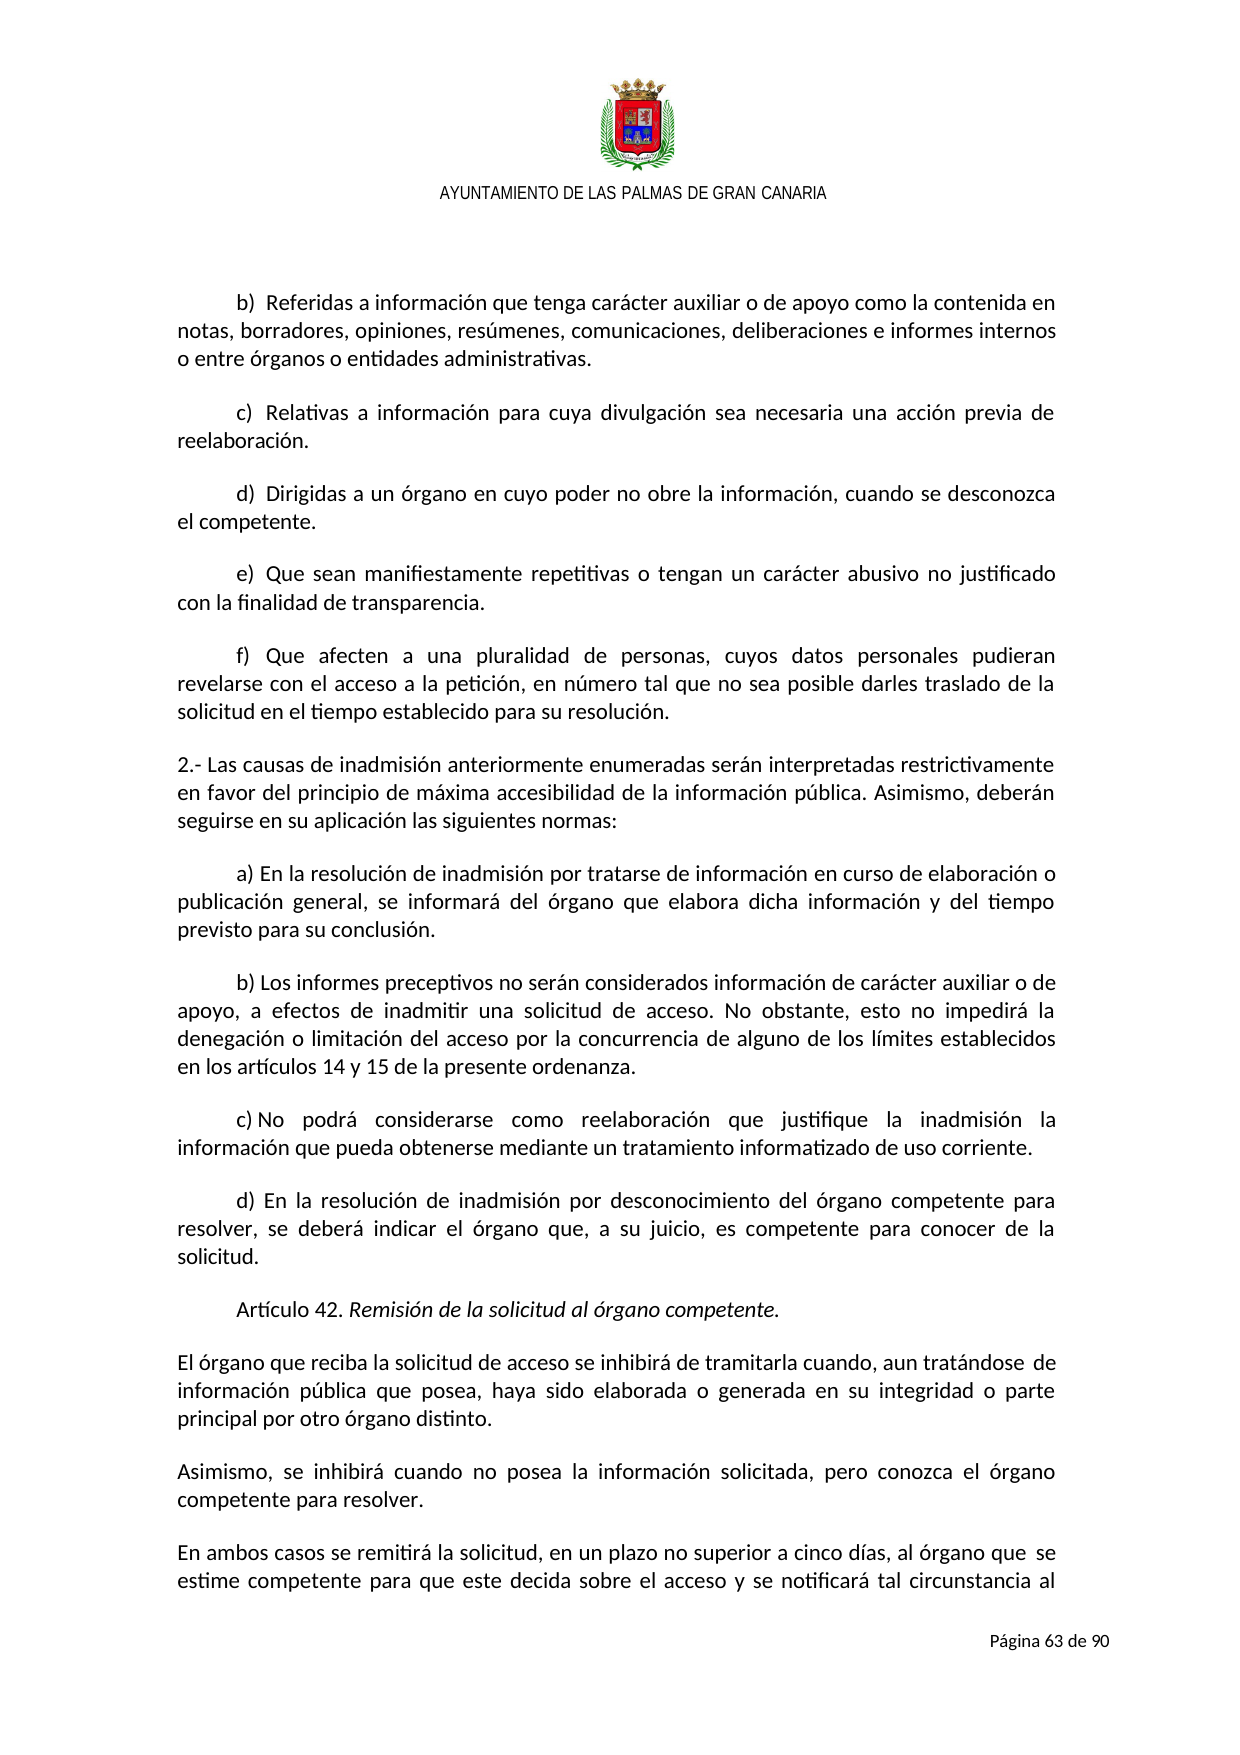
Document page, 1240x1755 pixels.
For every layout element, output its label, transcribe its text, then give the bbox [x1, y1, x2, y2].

list Dirigidas a un órgano en cuyo poder no obre la información, cuando se desconozca el competente. [177, 479, 1056, 535]
text Artículo 42. Remisión de la solicitud al órgano competente. [236, 1295, 1151, 1323]
list Referidas a información que tenga carácter auxiliar o de apoyo como la contenida en notas, borradores, opiniones, resúmenes, comunicaciones, deliberaciones e informes internos o entre órganos o entidades administrativas. [177, 288, 1056, 373]
text Asimismo, se inhibirá cuando no posea la información solicitada, pero conozca el órgano competente para resolver. [177, 1457, 1056, 1513]
list En la resolución de inadmisión por tratarse de información en curso de elaboración o publicación general, se informará del órgano que elabora dicha información y del tiempo previsto para su conclusión. [177, 859, 1056, 943]
text El órgano que reciba la solicitud de acceso se inhibirá de tramitarla cuando, aun tratándose de información pública que posea, haya sido elaborada o generada en su integridad o parte principal por otro órgano distinto. [177, 1348, 1056, 1432]
text En ambos casos se remitirá la solicitud, en un plazo no superior a cinco días, al órgano que se estime competente para que este decida sobre el acceso y se notificará tal circunstancia al [177, 1538, 1056, 1594]
list Que sean manifiestamente repetitivas o tengan un carácter abusivo no justificado con la finalidad de transparencia. [177, 559, 1056, 616]
list Que afecten a una pluralidad de personas, cuyos datos personales pudieran revelarse con el acceso a la petición, en número tal que no sea posible darles traslado de la solicitud en el tiempo establecido para su resolución. [177, 641, 1056, 725]
list Relativas a información para cuya divulgación sea necesaria una acción previa de reelaboración. [177, 398, 1056, 454]
list No podrá considerarse como reelaboración que justifique la inadmisión la información que pueda obtenerse mediante un tratamiento informatizado de uso corriente. [177, 1105, 1056, 1161]
text 2.- Las causas de inadmisión anteriormente enumeradas serán interpretadas restrictivamente en favor del principio de máxima accesibilidad de la información pública. Asimismo, deberán seguirse en su aplicación las siguientes normas: [177, 750, 1056, 834]
list Los informes preceptivos no serán considerados información de carácter auxiliar o de apoyo, a efectos de inadmitir una solicitud de acceso. No obstante, esto no impedirá la denegación o limitación del acceso por la concurrencia de alguno de los límites establecidos en los artículos 14 y 15 de la presente ordenanza. [177, 968, 1056, 1080]
list En la resolución de inadmisión por desconocimiento del órgano competente para resolver, se deberá indicar el órgano que, a su juicio, es competente para conocer de la solicitud. [177, 1186, 1056, 1270]
